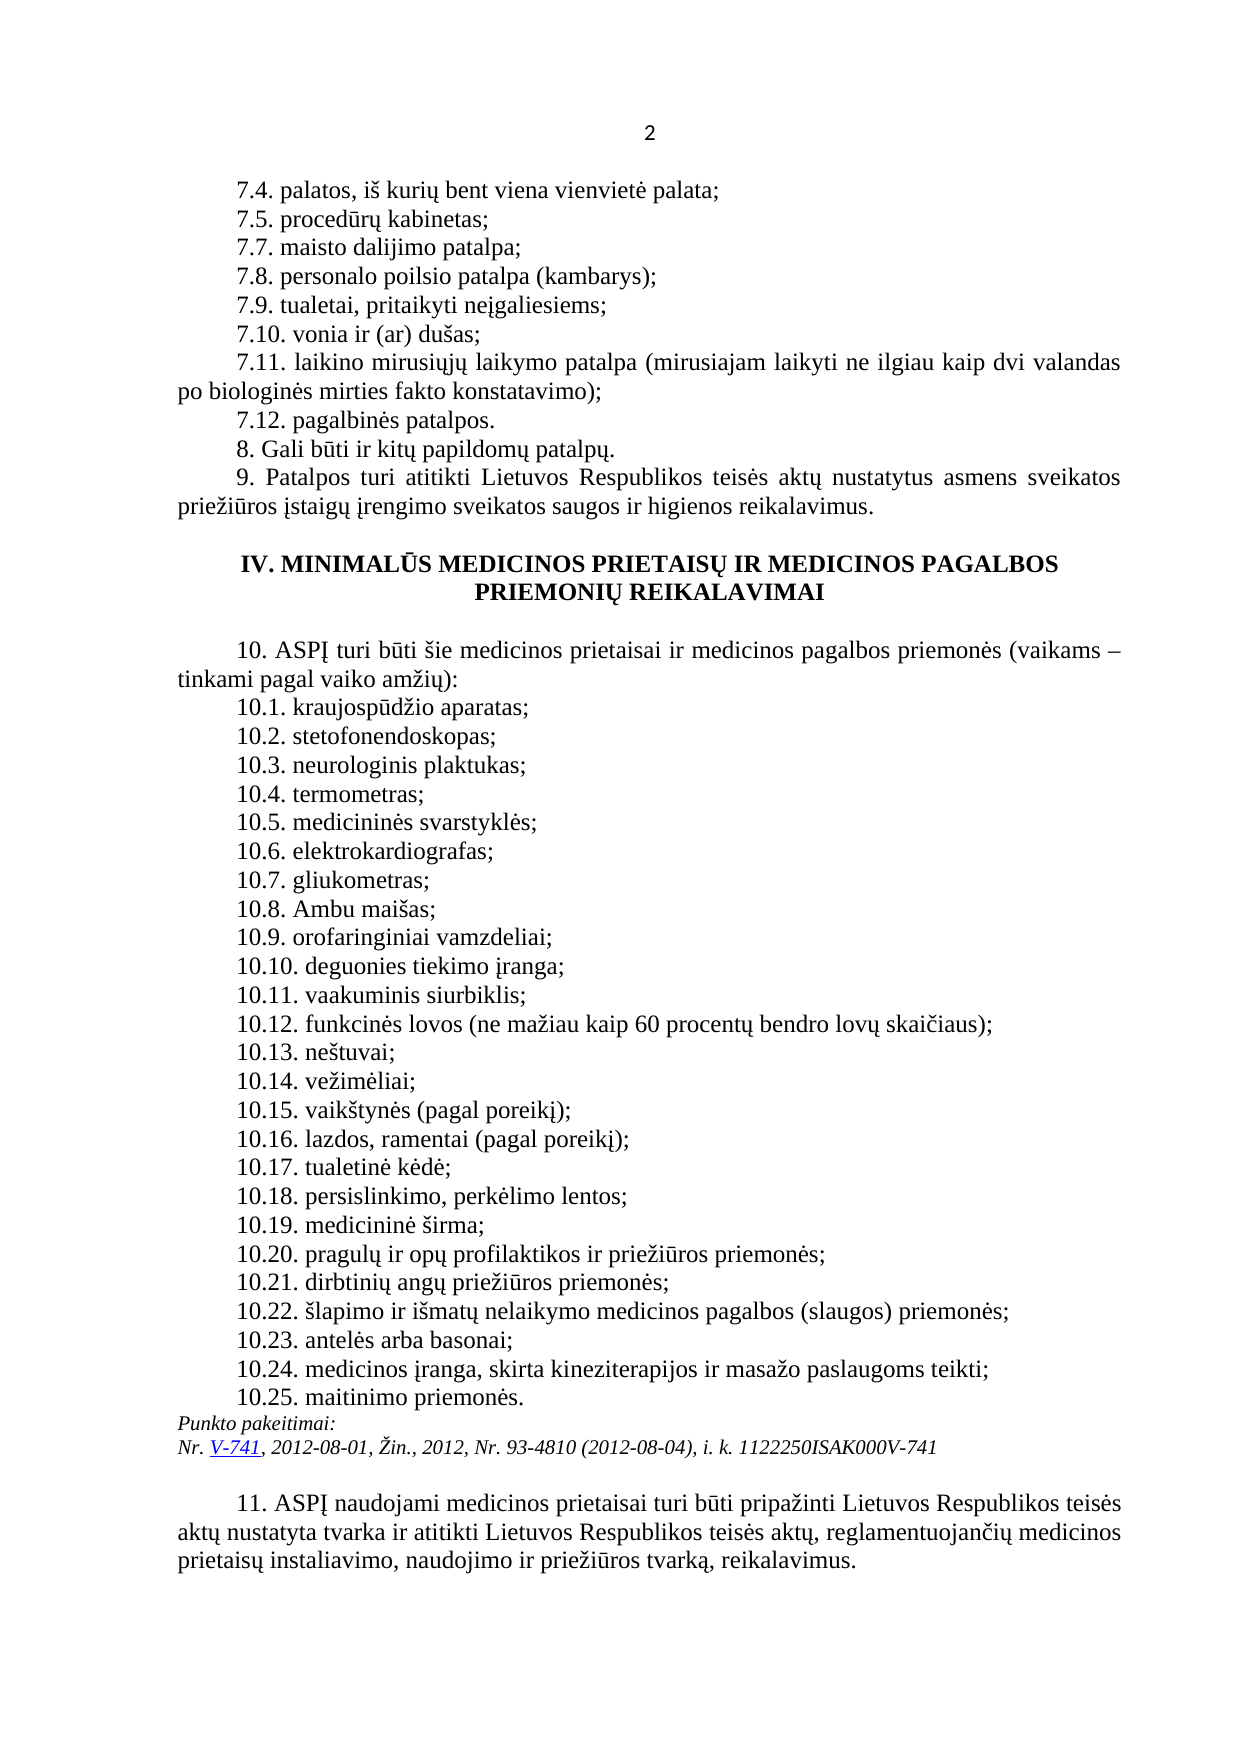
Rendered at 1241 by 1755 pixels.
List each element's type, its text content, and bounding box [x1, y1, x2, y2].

text 10.21. dirbtinių angų priežiūros priemonės; [177, 1267, 1122, 1296]
text 10.11. vaakuminis siurbiklis; [177, 980, 1122, 1009]
text 7.8. personalo poilsio patalpa (kambarys); [177, 261, 1122, 290]
text 10.25. maitinimo priemonės. [177, 1382, 1122, 1411]
text Nr. V-741, 2012-08-01, Žin., 2012, Nr. 93-4810 (2012-08-04), i. k. 1122250ISAK000V-741 [177, 1435, 1122, 1459]
text IV. MINIMALŪS MEDICINOS PRIETAISŲ ir medicinos pagalbos priemonIŲ REIKALAVIMAI [177, 549, 1122, 606]
text 10.22. šlapimo ir išmatų nelaikymo medicinos pagalbos (slaugos) priemonės; [177, 1296, 1122, 1325]
text 10.5. medicininės svarstyklės; [177, 807, 1122, 836]
text 8. Gali būti ir kitų papildomų patalpų. [177, 434, 1122, 462]
text 7.11. laikino mirusiųjų laikymo patalpa (mirusiajam laikyti ne ilgiau kaip dvi valandas po biologinės mirties fakto konstatavimo); [177, 347, 1122, 405]
text 7.9. tualetai, pritaikyti neįgaliesiems; [177, 290, 1122, 319]
text 10.13. neštuvai; [177, 1037, 1122, 1066]
text 10.6. elektrokardiografas; [177, 836, 1122, 865]
text 10.4. termometras; [177, 779, 1122, 807]
text 10.9. orofaringiniai vamzdeliai; [177, 922, 1122, 951]
text 7.4. palatos, iš kurių bent viena vienvietė palata; [177, 175, 1122, 204]
text 10. ASPĮ turi būti šie medicinos prietaisai ir medicinos pagalbos priemonės (vaikams – tinkami pagal vaiko amžių): [177, 635, 1122, 692]
text 10.1. kraujospūdžio aparatas; [177, 692, 1122, 721]
text 7.5. procedūrų kabinetas; [177, 204, 1122, 232]
text 7.10. vonia ir (ar) dušas; [177, 319, 1122, 347]
text 11. ASPĮ naudojami medicinos prietaisai turi būti pripažinti Lietuvos Respublikos teisės aktų nustatyta tvarka ir atitikti Lietuvos Respublikos teisės aktų, reglamentuojančių medicinos prietaisų instaliavimo, naudojimo ir priežiūros tvarką, reikalavimus. [177, 1488, 1122, 1574]
text 10.8. Ambu maišas; [177, 894, 1122, 922]
text 10.16. lazdos, ramentai (pagal poreikį); [177, 1124, 1122, 1152]
text 10.24. medicinos įranga, skirta kineziterapijos ir masažo paslaugoms teikti; [177, 1354, 1122, 1382]
text 10.20. pragulų ir opų profilaktikos ir priežiūros priemonės; [177, 1239, 1122, 1267]
text 10.3. neurologinis plaktukas; [177, 750, 1122, 779]
text 10.17. tualetinė kėdė; [177, 1152, 1122, 1181]
text 10.2. stetofonendoskopas; [177, 721, 1122, 750]
text 10.15. vaikštynės (pagal poreikį); [177, 1095, 1122, 1124]
text 9. Patalpos turi atitikti Lietuvos Respublikos teisės aktų nustatytus asmens sveikatos priežiūros įstaigų įrengimo sveikatos saugos ir higienos reikalavimus. [177, 462, 1122, 520]
text 10.19. medicininė širma; [177, 1210, 1122, 1239]
text 10.12. funkcinės lovos (ne mažiau kaip 60 procentų bendro lovų skaičiaus); [177, 1009, 1122, 1037]
text 10.10. deguonies tiekimo įranga; [177, 951, 1122, 980]
text 10.23. antelės arba basonai; [177, 1325, 1122, 1354]
text 7.12. pagalbinės patalpos. [177, 405, 1122, 434]
text 10.18. persislinkimo, perkėlimo lentos; [177, 1181, 1122, 1210]
text Punkto pakeitimai: [177, 1411, 1122, 1435]
text 7.7. maisto dalijimo patalpa; [177, 232, 1122, 261]
text 10.7. gliukometras; [177, 865, 1122, 894]
text 10.14. vežimėliai; [177, 1066, 1122, 1095]
